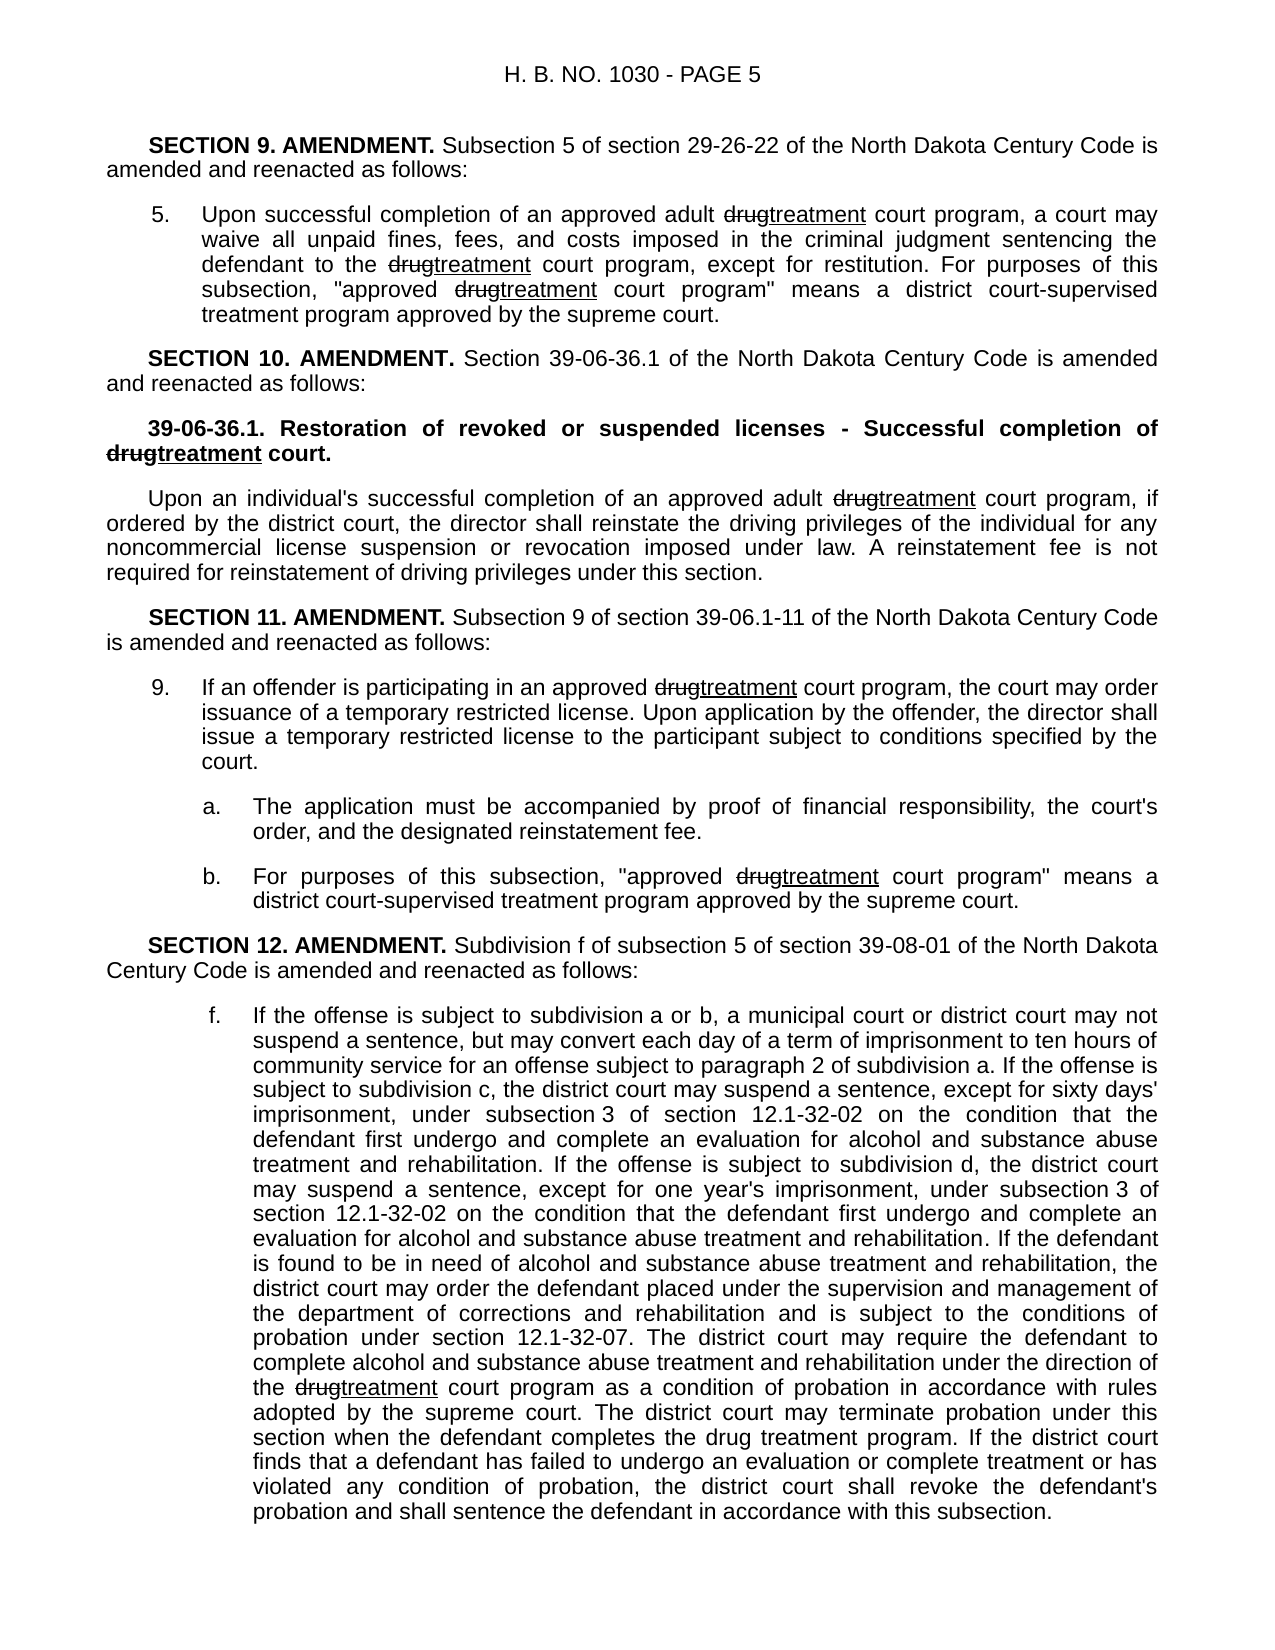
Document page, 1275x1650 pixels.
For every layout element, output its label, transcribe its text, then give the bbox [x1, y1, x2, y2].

text SECTION 11. AMENDMENT. Subsection 9 of section 39‑06.1‑11 of the North Dakota Century Code is amended and reenacted as follows: [106, 606, 1158, 655]
text a. The application must be accompanied by proof of financial responsibility, the court's order, and the designated reinstatement fee. [106, 795, 1158, 844]
subtitle 39‑06‑36.1. Restoration of revoked or suspended licenses ‑ Successful completion of drugtreatment court. [106, 417, 1158, 466]
text SECTION 10. AMENDMENT. Section 39‑06‑36.1 of the North Dakota Century Code is amended and reenacted as follows: [106, 347, 1158, 397]
text SECTION 12. AMENDMENT. Subdivision f of subsection 5 of section 39‑08‑01 of the North Dakota Century Code is amended and reenacted as follows: [106, 934, 1158, 984]
text SECTION 9. AMENDMENT. Subsection 5 of section 29‑26‑22 of the North Dakota Century Code is amended and reenacted as follows: [106, 133, 1158, 183]
text Upon an individual's successful completion of an approved adult drugtreatment court program, if ordered by the district court, the director shall reinstate the driving privileges of the individual for any noncommercial license suspension or revocation imposed under law. A reinstatement fee is not required for reinstatement of driving privileges under this section. [106, 486, 1158, 586]
text 9. If an offender is participating in an approved drugtreatment court program, the court may order issuance of a temporary restricted license. Upon application by the offender, the director shall issue a temporary restricted license to the participant subject to conditions specified by the court. [106, 675, 1158, 774]
text 5. Upon successful completion of an approved adult drugtreatment court program, a court may waive all unpaid fines, fees, and costs imposed in the criminal judgment sentencing the defendant to the drugtreatment court program, except for restitution. For purposes of this subsection, "approved drugtreatment court program" means a district court-supervised treatment program approved by the supreme court. [106, 203, 1158, 327]
text f. If the offense is subject to subdivision a or b, a municipal court or district court may not suspend a sentence, but may convert each day of a term of imprisonment to ten hours of community service for an offense subject to paragraph 2 of subdivision a. If the offense is subject to subdivision c, the district court may suspend a sentence, except for sixty days' imprisonment, under subsection 3 of section 12.1‑32‑02 on the condition that the defendant first undergo and complete an evaluation for alcohol and substance abuse treatment and rehabilitation. If the offense is subject to subdivision d, the district court may suspend a sentence, except for one year's imprisonment, under subsection 3 of section 12.1‑32‑02 on the condition that the defendant first undergo and complete an evaluation for alcohol and substance abuse treatment and rehabilitation. If the defendant is found to be in need of alcohol and substance abuse treatment and rehabilitation, the district court may order the defendant placed under the supervision and management of the department of corrections and rehabilitation and is subject to the conditions of probation under section 12.1‑32‑07. The district court may require the defendant to complete alcohol and substance abuse treatment and rehabilitation under the direction of the drugtreatment court program as a condition of probation in accordance with rules adopted by the supreme court. The district court may terminate probation under this section when the defendant completes the drug treatment program. If the district court finds that a defendant has failed to undergo an evaluation or complete treatment or has violated any condition of probation, the district court shall revoke the defendant's probation and shall sentence the defendant in accordance with this subsection. [106, 1004, 1158, 1524]
text b. For purposes of this subsection, "approved drugtreatment court program" means a district court-supervised treatment program approved by the supreme court. [106, 864, 1158, 914]
